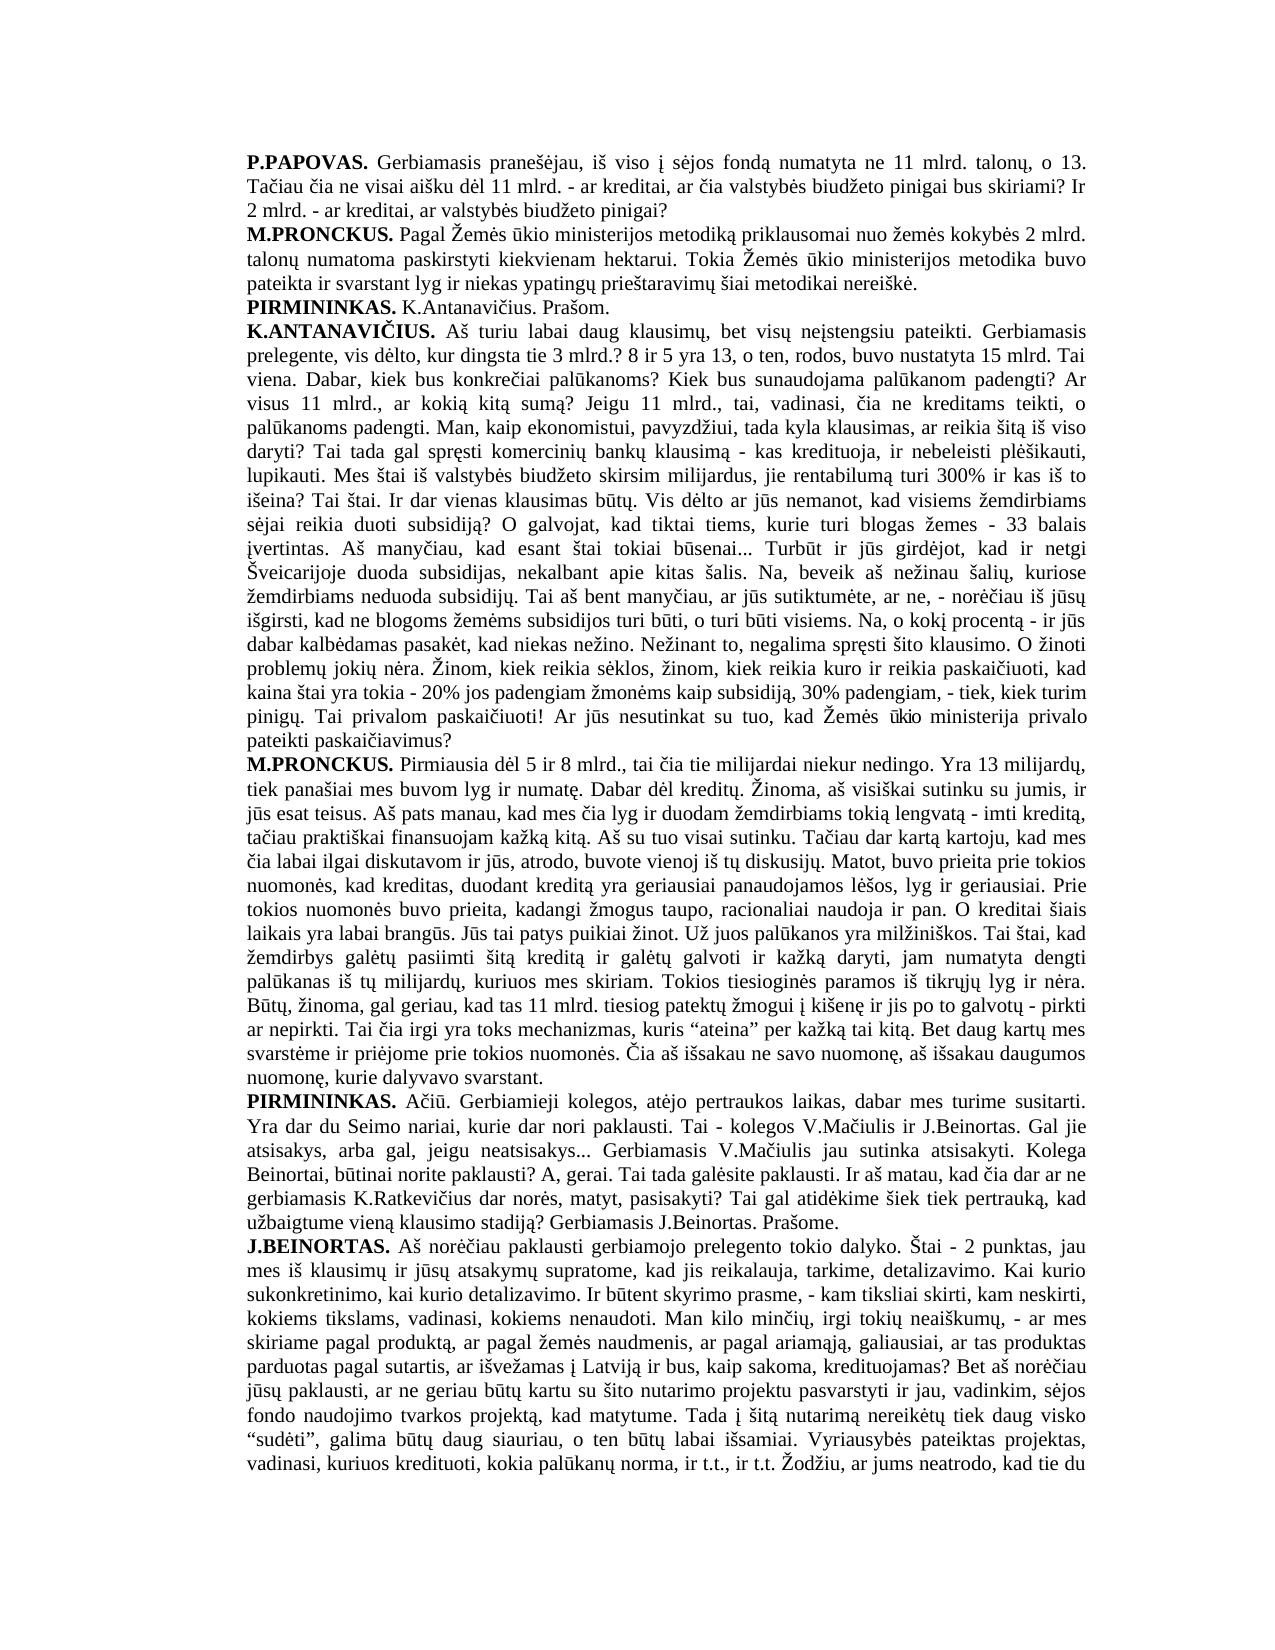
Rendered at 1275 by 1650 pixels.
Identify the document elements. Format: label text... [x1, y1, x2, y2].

text P.PAPOVAS. Gerbiamasis pranešėjau, iš viso į sėjos fondą numatyta ne 11 mlrd. talonų, o 13. Tačiau čia ne visai aišku dėl 11 mlrd. - ar kreditai, ar čia valstybės biudžeto pinigai bus skiriami? Ir 2 mlrd. - ar kreditai, ar valstybės biudžeto pinigai? [247, 150, 1087, 222]
text PIRMININKAS. Ačiū. Gerbiamieji kolegos, atėjo pertraukos laikas, dabar mes turime susitarti. Yra dar du Seimo nariai, kurie dar nori paklausti. Tai - kolegos V.Mačiulis ir J.Beinortas. Gal jie atsisakys, arba gal, jeigu neatsisakys... Gerbiamasis V.Mačiulis jau sutinka atsisakyti. Kolega Beinortai, būtinai norite paklausti? A, gerai. Tai tada galėsite paklausti. Ir aš matau, kad čia dar ar ne gerbiamasis K.Ratkevičius dar norės, matyt, pasisakyti? Tai gal atidėkime šiek tiek pertrauką, kad užbaigtume vieną klausimo stadiją? Gerbiamasis J.Beinortas. Prašome. [247, 1089, 1087, 1234]
text PIRMININKAS. K.Antanavičius. Prašom. [247, 295, 1087, 319]
text K.ANTANAVIČIUS. Aš turiu labai daug klausimų, bet visų neįstengsiu pateikti. Gerbiamasis prelegente, vis dėlto, kur dingsta tie 3 mlrd.? 8 ir 5 yra 13, o ten, rodos, buvo nustatyta 15 mlrd. Tai viena. Dabar, kiek bus konkrečiai palūkanoms? Kiek bus sunaudojama palūkanom padengti? Ar visus 11 mlrd., ar kokią kitą sumą? Jeigu 11 mlrd., tai, vadinasi, čia ne kreditams teikti, o palūkanoms padengti. Man, kaip ekonomistui, pavyzdžiui, tada kyla klausimas, ar reikia šitą iš viso daryti? Tai tada gal spręsti komercinių bankų klausimą - kas kredituoja, ir nebeleisti plėšikauti, lupikauti. Mes štai iš valstybės biudžeto skirsim milijardus, jie rentabilumą turi 300% ir kas iš to išeina? Tai štai. Ir dar vienas klausimas būtų. Vis dėlto ar jūs nemanot, kad visiems žemdirbiams sėjai reikia duoti subsidiją? O galvojat, kad tiktai tiems, kurie turi blogas žemes - 33 balais įvertintas. Aš manyčiau, kad esant štai tokiai būsenai... Turbūt ir jūs girdėjot, kad ir netgi Šveicarijoje duoda subsidijas, nekalbant apie kitas šalis. Na, beveik aš nežinau šalių, kuriose žemdirbiams neduoda subsidijų. Tai aš bent manyčiau, ar jūs sutiktumėte, ar ne, - norėčiau iš jūsų išgirsti, kad ne blogoms žemėms subsidijos turi būti, o turi būti visiems. Na, o kokį procentą - ir jūs dabar kalbėdamas pasakėt, kad niekas nežino. Nežinant to, negalima spręsti šito klausimo. O žinoti problemų jokių nėra. Žinom, kiek reikia sėklos, žinom, kiek reikia kuro ir reikia paskaičiuoti, kad kaina štai yra tokia - 20% jos padengiam žmonėms kaip subsidiją, 30% padengiam, - tiek, kiek turim pinigų. Tai privalom paskaičiuoti! Ar jūs nesutinkat su tuo, kad Žemės ūkio ministerija privalo pateikti paskaičiavimus? [247, 319, 1087, 752]
text M.PRONCKUS. Pirmiausia dėl 5 ir 8 mlrd., tai čia tie milijardai niekur nedingo. Yra 13 milijardų, tiek panašiai mes buvom lyg ir numatę. Dabar dėl kreditų. Žinoma, aš visiškai sutinku su jumis, ir jūs esat teisus. Aš pats manau, kad mes čia lyg ir duodam žemdirbiams tokią lengvatą - imti kreditą, tačiau praktiškai finansuojam kažką kitą. Aš su tuo visai sutinku. Tačiau dar kartą kartoju, kad mes čia labai ilgai diskutavom ir jūs, atrodo, buvote vienoj iš tų diskusijų. Matot, buvo prieita prie tokios nuomonės, kad kreditas, duodant kreditą yra geriausiai panaudojamos lėšos, lyg ir geriausiai. Prie tokios nuomonės buvo prieita, kadangi žmogus taupo, racionaliai naudoja ir pan. O kreditai šiais laikais yra labai brangūs. Jūs tai patys puikiai žinot. Už juos palūkanos yra milžiniškos. Tai štai, kad žemdirbys galėtų pasiimti šitą kreditą ir galėtų galvoti ir kažką daryti, jam numatyta dengti palūkanas iš tų milijardų, kuriuos mes skiriam. Tokios tiesioginės paramos iš tikrųjų lyg ir nėra. Būtų, žinoma, gal geriau, kad tas 11 mlrd. tiesiog patektų žmogui į kišenę ir jis po to galvotų - pirkti ar nepirkti. Tai čia irgi yra toks mechanizmas, kuris “ateina” per kažką tai kitą. Bet daug kartų mes svarstėme ir priėjome prie tokios nuomonės. Čia aš išsakau ne savo nuomonę, aš išsakau daugumos nuomonę, kurie dalyvavo svarstant. [247, 752, 1087, 1089]
text J.BEINORTAS. Aš norėčiau paklausti gerbiamojo prelegento tokio dalyko. Štai - 2 punktas, jau mes iš klausimų ir jūsų atsakymų supratome, kad jis reikalauja, tarkime, detalizavimo. Kai kurio sukonkretinimo, kai kurio detalizavimo. Ir būtent skyrimo prasme, - kam tiksliai skirti, kam neskirti, kokiems tikslams, vadinasi, kokiems nenaudoti. Man kilo minčių, irgi tokių neaiškumų, - ar mes skiriame pagal produktą, ar pagal žemės naudmenis, ar pagal ariamąją, galiausiai, ar tas produktas parduotas pagal sutartis, ar išvežamas į Latviją ir bus, kaip sakoma, kredituojamas? Bet aš norėčiau jūsų paklausti, ar ne geriau būtų kartu su šito nutarimo projektu pasvarstyti ir jau, vadinkim, sėjos fondo naudojimo tvarkos projektą, kad matytume. Tada į šitą nutarimą nereikėtų tiek daug visko “sudėti”, galima būtų daug siauriau, o ten būtų labai išsamiai. Vyriausybės pateiktas projektas, vadinasi, kuriuos kredituoti, kokia palūkanų norma, ir t.t., ir t.t. Žodžiu, ar jums neatrodo, kad tie du [247, 1234, 1087, 1475]
text M.PRONCKUS. Pagal Žemės ūkio ministerijos metodiką priklausomai nuo žemės kokybės 2 mlrd. talonų numatoma paskirstyti kiekvienam hektarui. Tokia Žemės ūkio ministerijos metodika buvo pateikta ir svarstant lyg ir niekas ypatingų prieštaravimų šiai metodikai nereiškė. [247, 222, 1087, 294]
